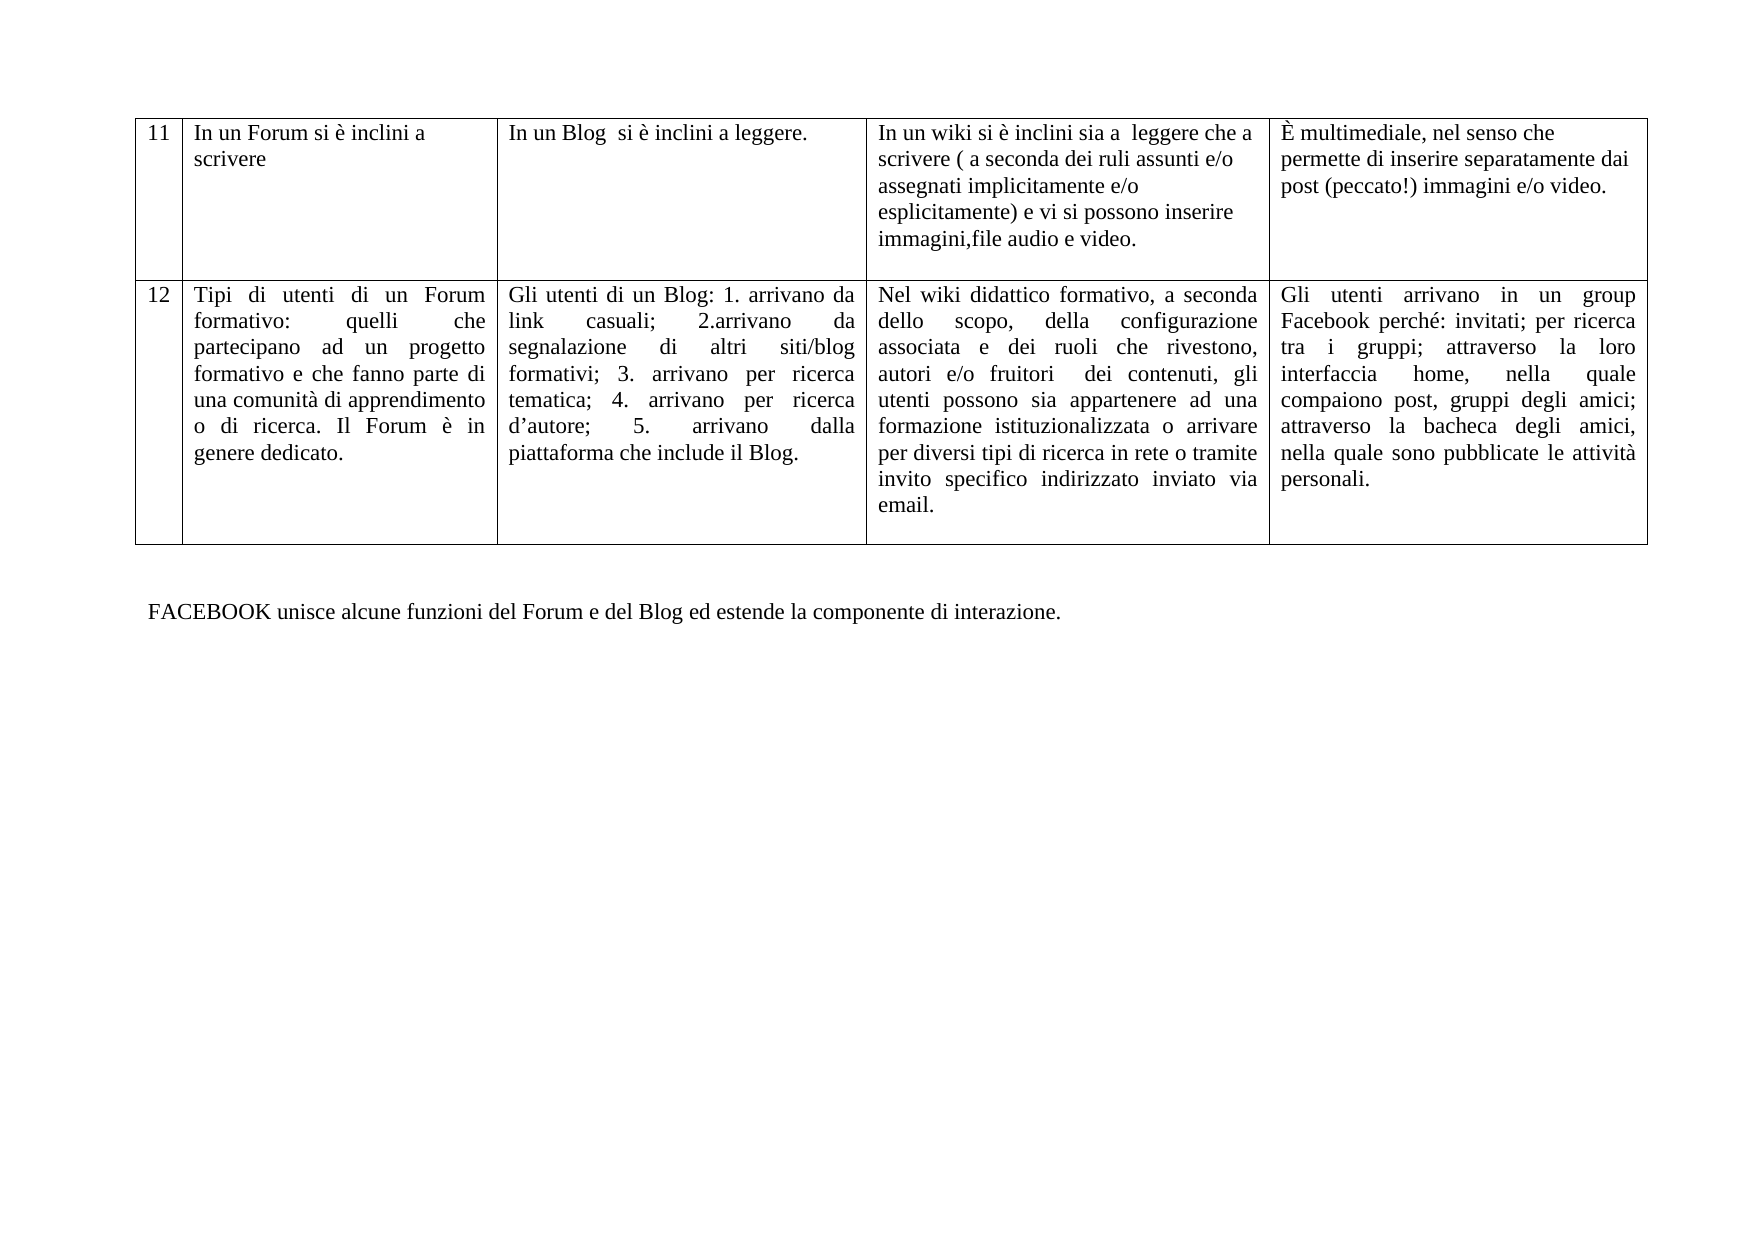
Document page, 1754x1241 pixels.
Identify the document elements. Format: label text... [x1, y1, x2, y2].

table_cell 12 [136, 281, 182, 544]
table_cell In un Blog si è inclini a leggere. [498, 119, 866, 280]
table_cell È multimediale, nel senso che permette di inserire separatamente dai post (peccato!) immagini e/o video. [1270, 119, 1647, 280]
table_cell Nel wiki didattico formativo, a seconda dello scopo, della configurazione associata e dei ruoli che rivestono, autori e/o fruitori dei contenuti, gli utenti possono sia appartenere ad una formazione istituzionalizzata o arrivare per diversi tipi di ricerca in rete o tramite invito specifico indirizzato inviato via email. [867, 281, 1269, 544]
table_cell In un Forum si è inclini a scrivere [183, 119, 497, 280]
text FACEBOOK unisce alcune funzioni del Forum e del Blog ed estende la componente di interazione. [148, 598, 1636, 624]
table_cell Gli utenti arrivano in un group Facebook perché: invitati; per ricerca tra i gruppi; attraverso la loro interfaccia home, nella quale compaiono post, gruppi degli amici; attraverso la bacheca degli amici, nella quale sono pubblicate le attività personali. [1270, 281, 1647, 544]
table_cell In un wiki si è inclini sia a leggere che a scrivere ( a seconda dei ruli assunti e/o assegnati implicitamente e/o esplicitamente) e vi si possono inserire immagini,file audio e video. [867, 119, 1269, 280]
table_cell Tipi di utenti di un Forum formativo: quelli che partecipano ad un progetto formativo e che fanno parte di una comunità di apprendimento o di ricerca. Il Forum è in genere dedicato. [183, 281, 497, 544]
table_cell 11 [136, 119, 182, 280]
table_cell Gli utenti di un Blog: 1. arrivano da link casuali; 2.arrivano da segnalazione di altri siti/blog formativi; 3. arrivano per ricerca tematica; 4. arrivano per ricerca d’autore; 5. arrivano dalla piattaforma che include il Blog. [498, 281, 866, 544]
